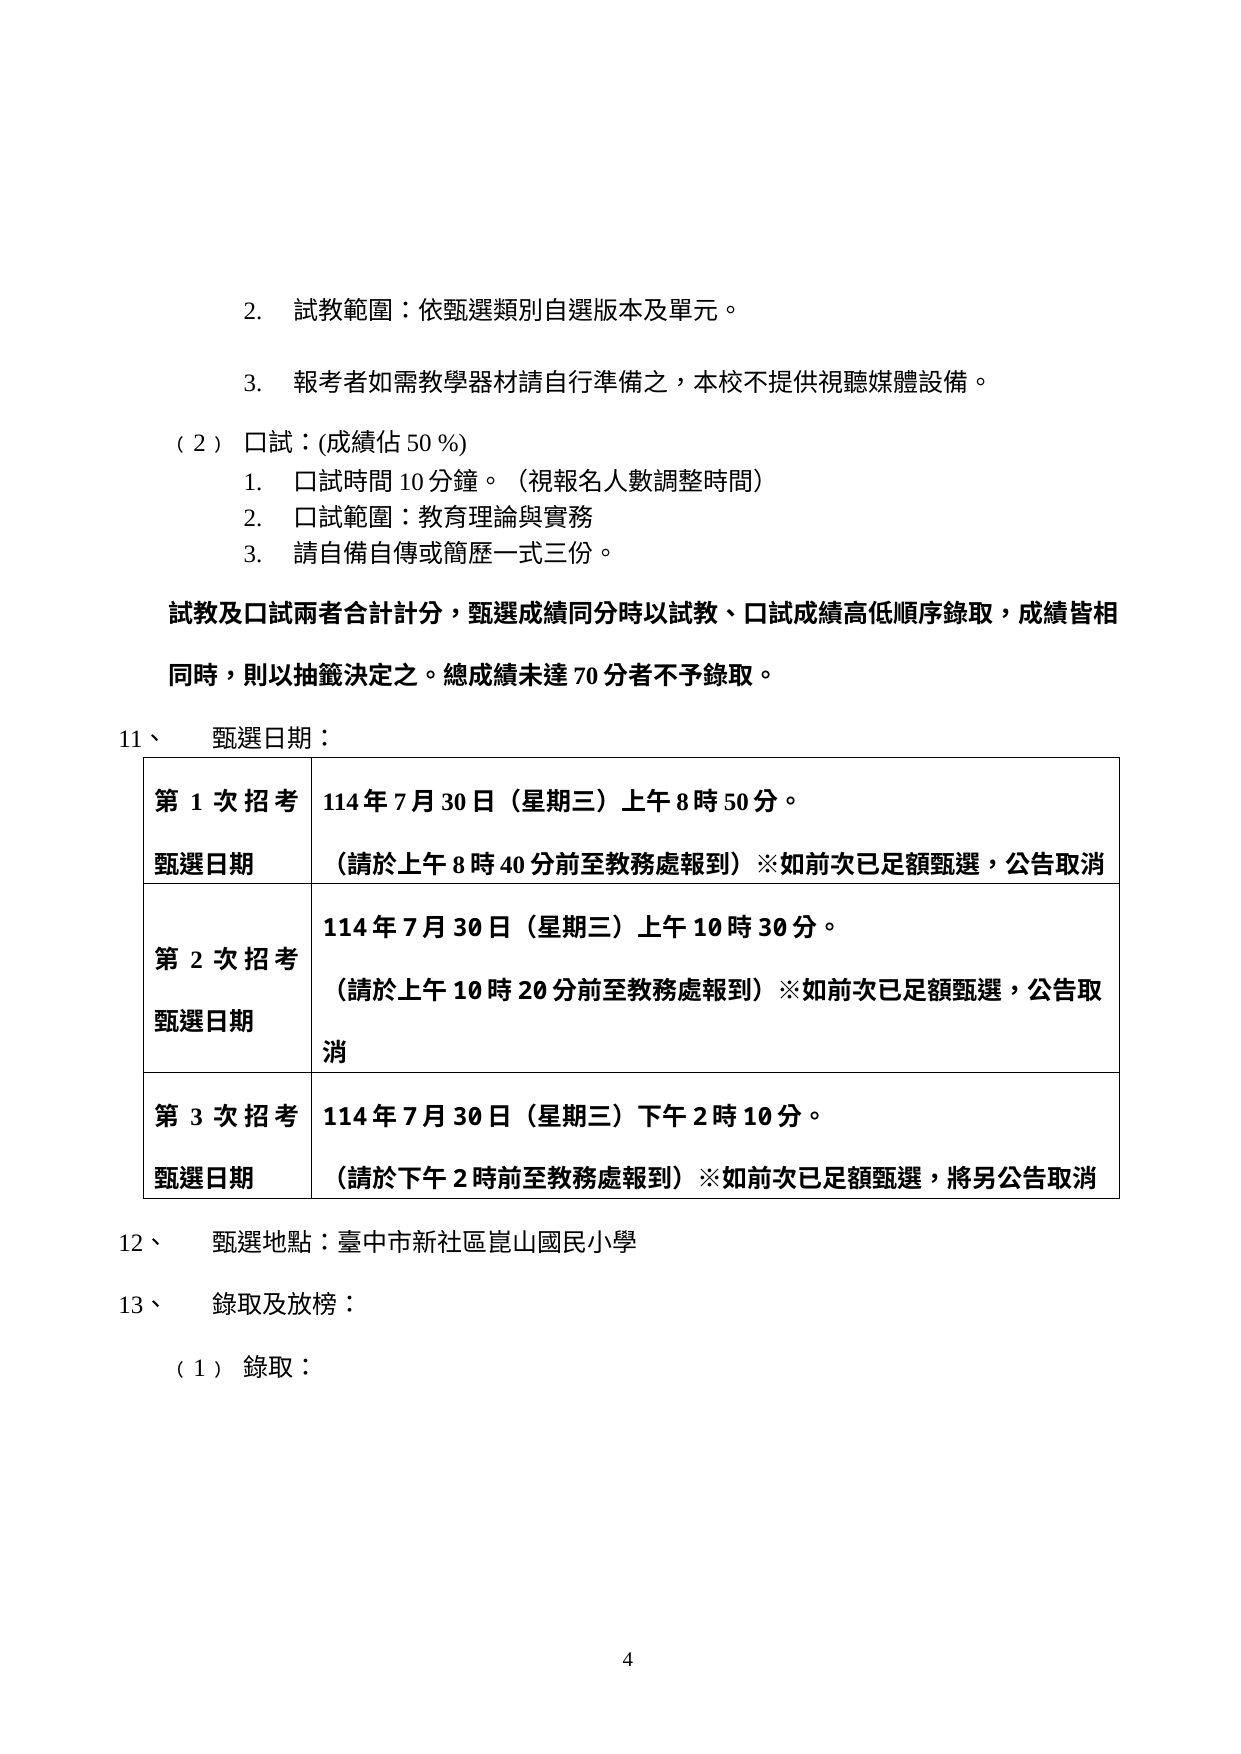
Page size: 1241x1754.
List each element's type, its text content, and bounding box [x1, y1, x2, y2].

text 試教及口試兩者合計計分，甄選成績同分時以試教、口試成績高低順序錄取，成績皆相同時，則以抽籤決定之。總成績未達70分者不予錄取。 [168, 570, 1137, 695]
list 口試：(成績佔50 %) [168, 398, 1137, 461]
table_cell 第3次招考 甄選日期 [144, 1073, 311, 1198]
table_cell 114年7月30日（星期三）上午10時30分。 （請於上午10時20分前至教務處報到）※如前次已足額甄選，公告取消 [312, 884, 1119, 1072]
list 請自備自傳或簡歷一式三份。 [243, 533, 1137, 570]
table_header 114年7月30日（星期三）上午8時50分。 （請於上午8時40分前至教務處報到）※如前次已足額甄選，公告取消 [312, 758, 1119, 883]
list 試教範圍：依甄選類別自選版本及單元。 [243, 290, 1137, 327]
table_header 第1次招考 甄選日期 [144, 758, 311, 883]
table_cell 第2次招考 甄選日期 [144, 884, 311, 1072]
list 口試時間10分鐘。（視報名人數調整時間） [243, 461, 1137, 497]
list 錄取： [168, 1324, 1137, 1386]
list 錄取及放榜： [118, 1261, 1137, 1324]
list 報考者如需教學器材請自行準備之，本校不提供視聽媒體設備。 [243, 362, 1137, 398]
list 甄選日期： [118, 695, 1137, 757]
list 甄選地點：臺中市新社區崑山國民小學 [118, 1199, 1137, 1261]
list 口試範圍：教育理論與實務 [243, 497, 1137, 533]
table_cell 114年7月30日（星期三）下午2時10分。 （請於下午2時前至教務處報到）※如前次已足額甄選，將另公告取消 [312, 1073, 1119, 1198]
